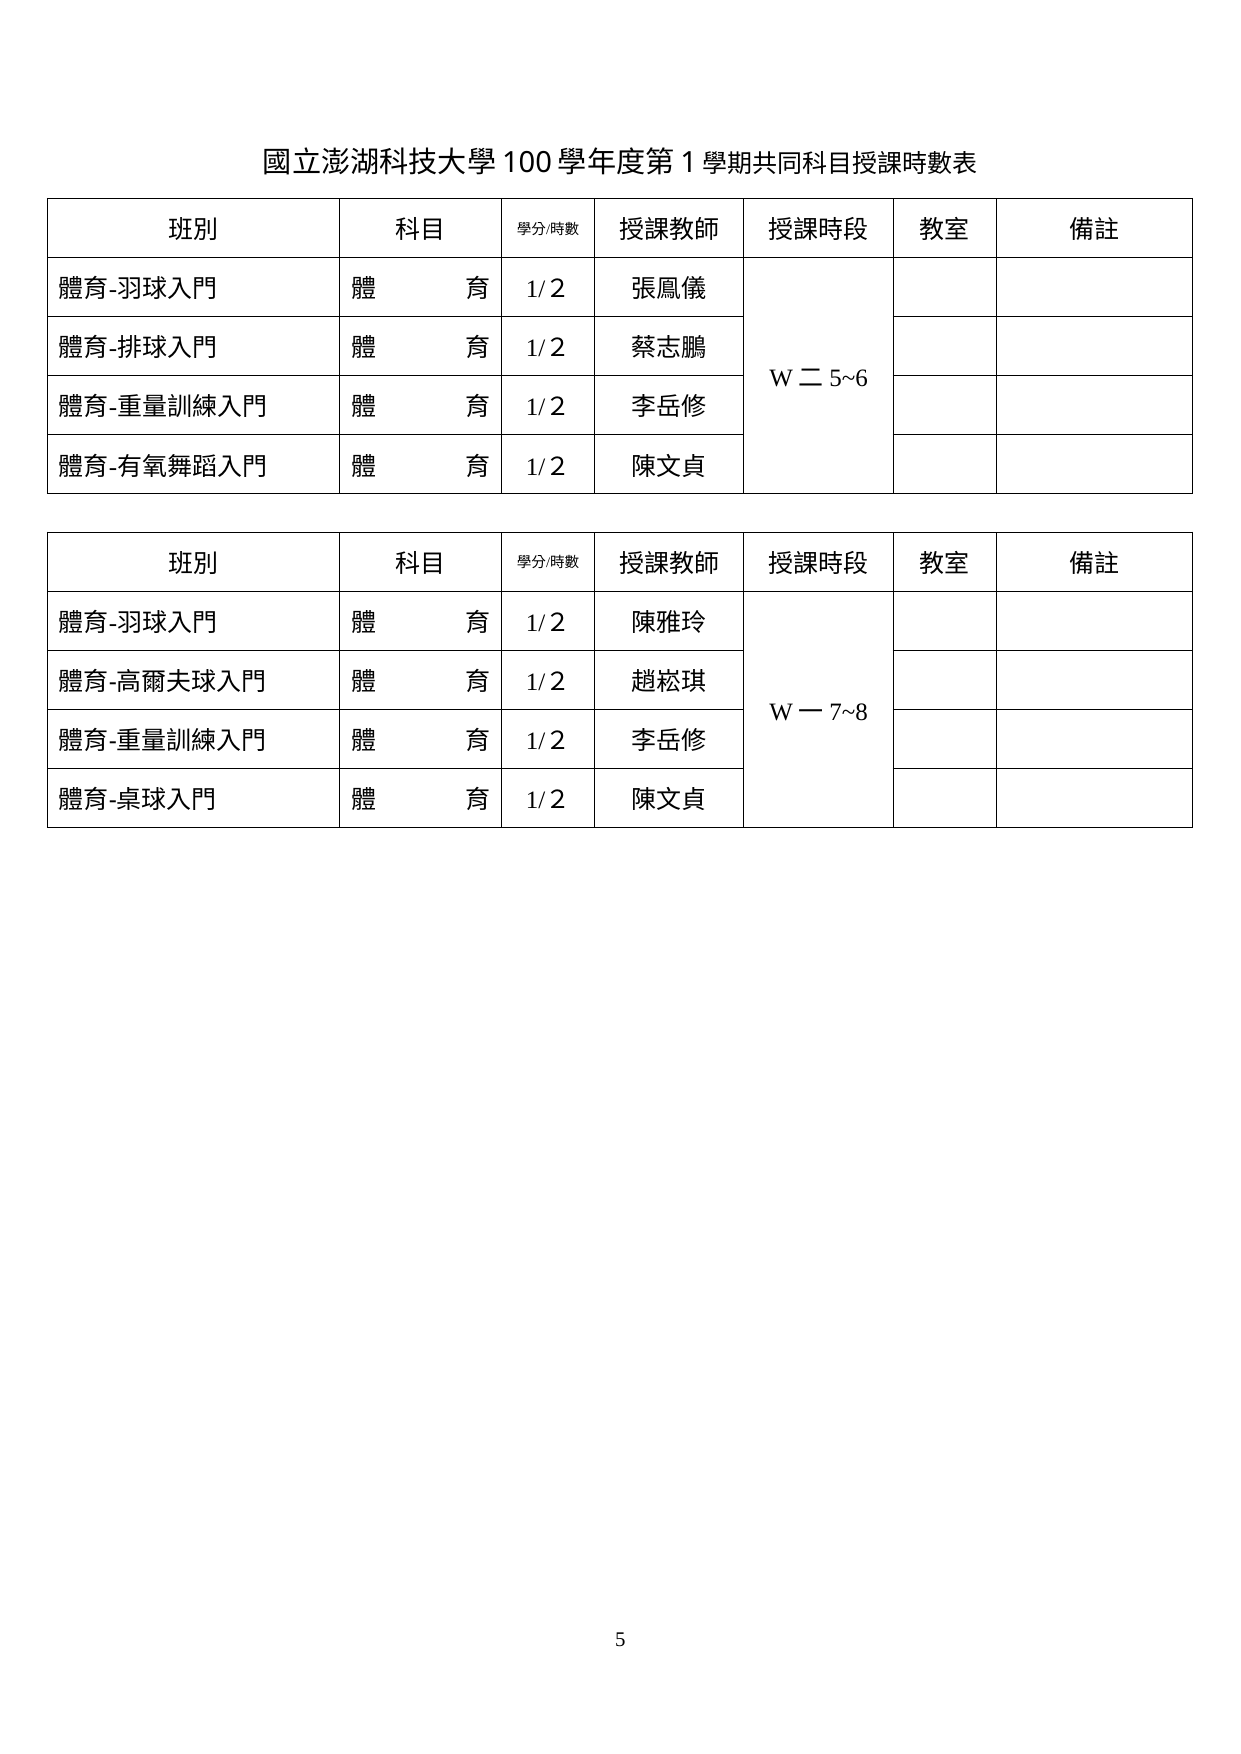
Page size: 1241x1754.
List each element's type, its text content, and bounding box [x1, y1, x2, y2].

table_cell 體育 [340, 769, 501, 827]
table_header 學分/時數 [502, 533, 594, 591]
table_cell [894, 376, 996, 434]
table_cell 蔡志鵬 [595, 317, 743, 375]
table_cell 1/２ [502, 592, 594, 650]
table_cell W二 5~6 [744, 258, 893, 493]
table_cell [997, 258, 1192, 316]
table_cell 張鳯儀 [595, 258, 743, 316]
table_cell 1/２ [502, 769, 594, 827]
table_header 備註 [997, 199, 1192, 257]
table_cell [997, 710, 1192, 768]
table_cell [894, 651, 996, 709]
table_cell 體育-有氧舞蹈入門 [48, 435, 339, 493]
table_cell [997, 592, 1192, 650]
table_cell 體育 [340, 435, 501, 493]
table_header 科目 [340, 533, 501, 591]
text 國立澎湖科技大學100學年度第1學期共同科目授課時數表 [59, 123, 1181, 198]
table_cell 體育-高爾夫球入門 [48, 651, 339, 709]
table_header 授課時段 [744, 533, 893, 591]
table_cell 李岳修 [595, 376, 743, 434]
table_cell 體育-重量訓練入門 [48, 710, 339, 768]
table_cell [997, 435, 1192, 493]
table_cell 體育 [340, 258, 501, 316]
table_header 授課教師 [595, 199, 743, 257]
table_cell [997, 317, 1192, 375]
table_cell 陳文貞 [595, 769, 743, 827]
table_header 授課時段 [744, 199, 893, 257]
table_cell [894, 258, 996, 316]
table_cell 體育-桌球入門 [48, 769, 339, 827]
table_header 班別 [48, 533, 339, 591]
table_cell 1/２ [502, 376, 594, 434]
table_cell 體育 [340, 317, 501, 375]
table_cell 體育 [340, 376, 501, 434]
table_cell 體育-排球入門 [48, 317, 339, 375]
table_cell [997, 376, 1192, 434]
table_cell 體育-羽球入門 [48, 592, 339, 650]
table_cell [997, 651, 1192, 709]
table_cell 體育 [340, 651, 501, 709]
table_cell 1/２ [502, 435, 594, 493]
table_header 教室 [894, 199, 996, 257]
table_cell [894, 435, 996, 493]
table_header 教室 [894, 533, 996, 591]
table_cell 體育 [340, 710, 501, 768]
table_cell 1/２ [502, 317, 594, 375]
table_cell [894, 769, 996, 827]
table_cell 體育-羽球入門 [48, 258, 339, 316]
table_cell [894, 710, 996, 768]
table_cell [997, 769, 1192, 827]
table_header 班別 [48, 199, 339, 257]
table_header 科目 [340, 199, 501, 257]
table_cell [894, 317, 996, 375]
table_cell 陳文貞 [595, 435, 743, 493]
table_cell 李岳修 [595, 710, 743, 768]
table_cell 1/２ [502, 710, 594, 768]
table_cell [894, 592, 996, 650]
table_cell 1/２ [502, 258, 594, 316]
table_header 授課教師 [595, 533, 743, 591]
table_cell 陳雅玲 [595, 592, 743, 650]
table_cell 趙崧琪 [595, 651, 743, 709]
table_header 學分/時數 [502, 199, 594, 257]
table_cell 1/２ [502, 651, 594, 709]
table_cell 體育 [340, 592, 501, 650]
table_header 備註 [997, 533, 1192, 591]
table_cell W一 7~8 [744, 592, 893, 827]
table_cell 體育-重量訓練入門 [48, 376, 339, 434]
